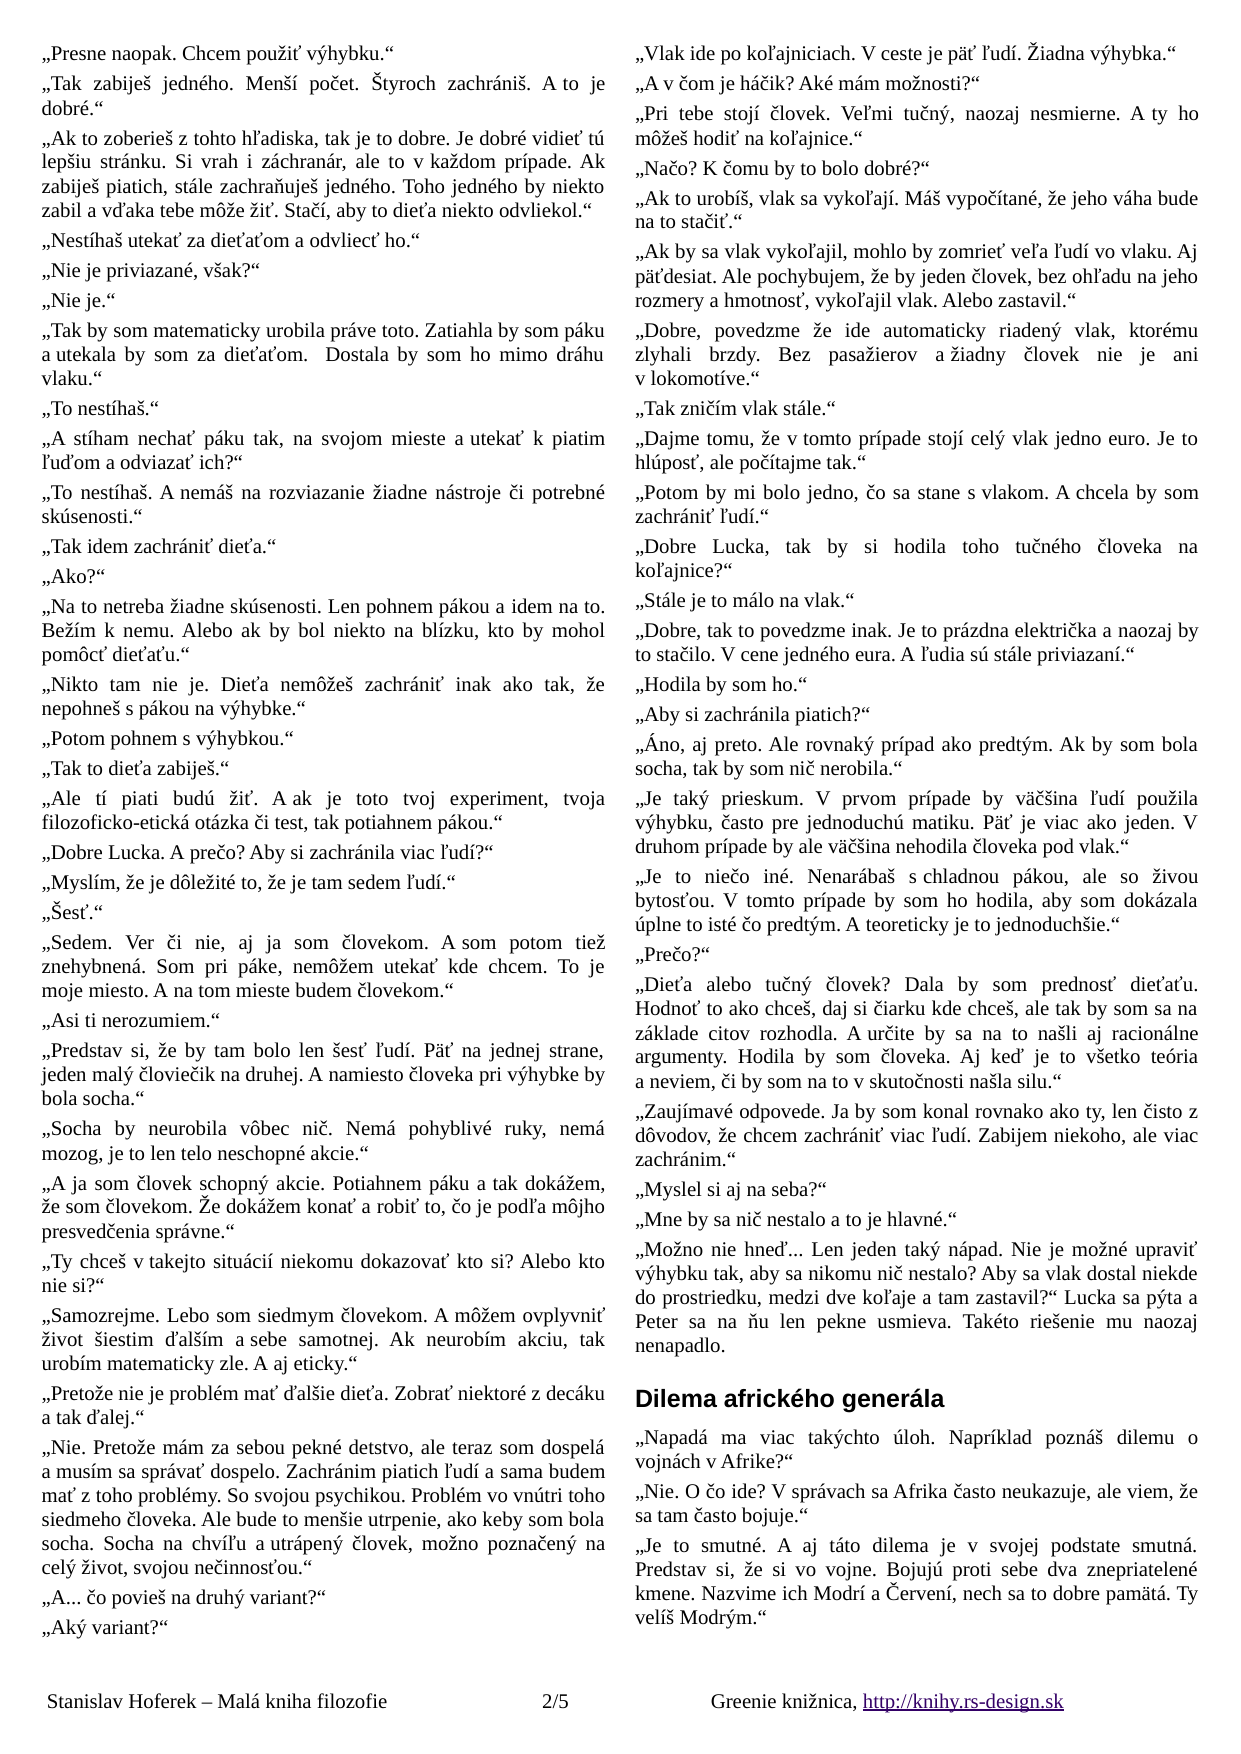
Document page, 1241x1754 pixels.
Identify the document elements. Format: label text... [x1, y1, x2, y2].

text „Zaujímavé odpovede. Ja by som konal rovnako ako ty, len čisto z dôvodov, že chcem zachrániť viac ľudí. Zabijem niekoho, ale viac zachránim.“ [635, 1098, 1199, 1171]
text „Tak to dieťa zabiješ.“ [41, 756, 605, 780]
text „Aby si zachránila piatich?“ [635, 702, 1199, 726]
text „Myslel si aj na seba?“ [635, 1177, 1199, 1201]
text „Načo? K čomu by to bolo dobré?“ [635, 155, 1199, 179]
text „Nie je.“ [41, 288, 605, 312]
subtitle Dilema afrického generála [635, 1384, 1199, 1412]
text „Ak by sa vlak vykoľajil, mohlo by zomrieť veľa ľudí vo vlaku. Aj päťdesiat. Ale pochybujem, že by jeden človek, bez ohľadu na jeho rozmery a hmotnosť, vykoľajil vlak. Alebo zastavil.“ [635, 239, 1199, 312]
text „Myslím, že je dôležité to, že je tam sedem ľudí.“ [41, 870, 605, 894]
text „Áno, aj preto. Ale rovnaký prípad ako predtým. Ak by som bola socha, tak by som nič nerobila.“ [635, 732, 1199, 780]
text „Samozrejme. Lebo som siedmym človekom. A môžem ovplyvniť život šiestim ďalším a sebe samotnej. Ak neurobím akciu, tak urobím matematicky zle. A aj eticky.“ [41, 1303, 605, 1375]
text „A stíham nechať páku tak, na svojom mieste a utekať k piatim ľuďom a odviazať ich?“ [41, 426, 605, 474]
text „Presne naopak. Chcem použiť výhybku.“ [41, 41, 605, 65]
text „Ako?“ [41, 564, 605, 588]
text „Nie je priviazané, však?“ [41, 258, 605, 282]
text „Asi ti nerozumiem.“ [41, 1008, 605, 1032]
text „Napadá ma viac takýchto úloh. Napríklad poznáš dilemu o vojnách v Afrike?“ [635, 1425, 1199, 1473]
text „Predstav si, že by tam bolo len šesť ľudí. Päť na jednej strane, jeden malý človiečik na druhej. A namiesto človeka pri výhybke by bola socha.“ [41, 1038, 605, 1110]
text „Dajme tomu, že v tomto prípade stojí celý vlak jedno euro. Je to hlúposť, ale počítajme tak.“ [635, 426, 1199, 474]
text „Hodila by som ho.“ [635, 672, 1199, 696]
text „Potom by mi bolo jedno, čo sa stane s vlakom. A chcela by som zachrániť ľudí.“ [635, 480, 1199, 528]
text „Dobre, tak to povedzme inak. Je to prázdna električka a naozaj by to stačilo. V cene jedného eura. A ľudia sú stále priviazaní.“ [635, 618, 1199, 666]
text „Ak to urobíš, vlak sa vykoľají. Máš vypočítané, že jeho váha bude na to stačiť.“ [635, 185, 1199, 233]
text „Ty chceš v takejto situácií niekomu dokazovať kto si? Alebo kto nie si?“ [41, 1248, 605, 1297]
text „Možno nie hneď... Len jeden taký nápad. Nie je možné upraviť výhybku tak, aby sa nikomu nič nestalo? Aby sa vlak dostal niekde do prostriedku, medzi dve koľaje a tam zastavil?“ Lucka sa pýta a Peter sa na ňu len pekne usmieva. Takéto riešenie mu naozaj nenapadlo. [635, 1237, 1199, 1357]
text „Ak to zoberieš z tohto hľadiska, tak je to dobre. Je dobré vidieť tú lepšiu stránku. Si vrah i záchranár, ale to v každom prípade. Ak zabiješ piatich, stále zachraňuješ jedného. Toho jedného by niekto zabil a vďaka tebe môže žiť. Stačí, aby to dieťa niekto odvliekol.“ [41, 125, 605, 222]
text „Je to smutné. A aj táto dilema je v svojej podstate smutná. Predstav si, že si vo vojne. Bojujú proti sebe dva znepriatelené kmene. Nazvime ich Modrí a Červení, nech sa to dobre pamätá. Ty velíš Modrým.“ [635, 1533, 1199, 1629]
text „Tak idem zachrániť dieťa.“ [41, 534, 605, 558]
text „Šesť.“ [41, 900, 605, 924]
text „Nie. Pretože mám za sebou pekné detstvo, ale teraz som dospelá a musím sa správať dospelo. Zachránim piatich ľudí a sama budem mať z toho problémy. So svojou psychikou. Problém vo vnútri toho siedmeho človeka. Ale bude to menšie utrpenie, ako keby som bola socha. Socha na chvíľu a utrápený človek, možno poznačený na celý život, svojou nečinnosťou.“ [41, 1435, 605, 1579]
text „Nie. O čo ide? V správach sa Afrika často neukazuje, ale viem, že sa tam často bojuje.“ [635, 1479, 1199, 1527]
text „Je to niečo iné. Nenarábaš s chladnou pákou, ale so živou bytosťou. V tomto prípade by som ho hodila, aby som dokázala úplne to isté čo predtým. A teoreticky je to jednoduchšie.“ [635, 864, 1199, 936]
text „Tak zabiješ jedného. Menší počet. Štyroch zachrániš. A to je dobré.“ [41, 71, 605, 119]
text „Prečo?“ [635, 942, 1199, 966]
text „Stále je to málo na vlak.“ [635, 588, 1199, 612]
text „Pri tebe stojí človek. Veľmi tučný, naozaj nesmierne. A ty ho môžeš hodiť na koľajnice.“ [635, 101, 1199, 149]
text „Dieťa alebo tučný človek? Dala by som prednosť dieťaťu. Hodnoť to ako chceš, daj si čiarku kde chceš, ale tak by som sa na základe citov rozhodla. A určite by sa na to našli aj racionálne argumenty. Hodila by som človeka. Aj keď je to všetko teória a neviem, či by som na to v skutočnosti našla silu.“ [635, 972, 1199, 1093]
text „Nikto tam nie je. Dieťa nemôžeš zachrániť inak ako tak, že nepohneš s pákou na výhybke.“ [41, 672, 605, 720]
text „Nestíhaš utekať za dieťaťom a odvliecť ho.“ [41, 228, 605, 252]
text „Socha by neurobila vôbec nič. Nemá pohyblivé ruky, nemá mozog, je to len telo neschopné akcie.“ [41, 1116, 605, 1164]
text „A ja som človek schopný akcie. Potiahnem páku a tak dokážem, že som človekom. Že dokážem konať a robiť to, čo je podľa môjho presvedčenia správne.“ [41, 1170, 605, 1243]
text „Dobre Lucka. A prečo? Aby si zachránila viac ľudí?“ [41, 840, 605, 864]
text „To nestíhaš.“ [41, 396, 605, 420]
text „Aký variant?“ [41, 1615, 605, 1639]
text „Tak by som matematicky urobila práve toto. Zatiahla by som páku a utekala by som za dieťaťom. Dostala by som ho mimo dráhu vlaku.“ [41, 318, 605, 390]
text „Na to netreba žiadne skúsenosti. Len pohnem pákou a idem na to. Bežím k nemu. Alebo ak by bol niekto na blízku, kto by mohol pomôcť dieťaťu.“ [41, 594, 605, 666]
text „To nestíhaš. A nemáš na rozviazanie žiadne nástroje či potrebné skúsenosti.“ [41, 480, 605, 528]
text „Vlak ide po koľajniciach. V ceste je päť ľudí. Žiadna výhybka.“ [635, 41, 1199, 65]
text „Mne by sa nič nestalo a to je hlavné.“ [635, 1207, 1199, 1231]
text „Tak zničím vlak stále.“ [635, 396, 1199, 420]
text „Dobre, povedzme že ide automaticky riadený vlak, ktorému zlyhali brzdy. Bez pasažierov a žiadny človek nie je ani v lokomotíve.“ [635, 318, 1199, 390]
text „Je taký prieskum. V prvom prípade by väčšina ľudí použila výhybku, často pre jednoduchú matiku. Päť je viac ako jeden. V druhom prípade by ale väčšina nehodila človeka pod vlak.“ [635, 786, 1199, 858]
text „Sedem. Ver či nie, aj ja som človekom. A som potom tiež znehybnená. Som pri páke, nemôžem utekať kde chcem. To je moje miesto. A na tom mieste budem človekom.“ [41, 930, 605, 1002]
text „Ale tí piati budú žiť. A ak je toto tvoj experiment, tvoja filozoficko-etická otázka či test, tak potiahnem pákou.“ [41, 786, 605, 834]
text „Dobre Lucka, tak by si hodila toho tučného človeka na koľajnice?“ [635, 534, 1199, 582]
text „Pretože nie je problém mať ďalšie dieťa. Zobrať niektoré z decáku a tak ďalej.“ [41, 1381, 605, 1429]
text „A v čom je háčik? Aké mám možnosti?“ [635, 71, 1199, 95]
text „A... čo povieš na druhý variant?“ [41, 1585, 605, 1609]
text „Potom pohnem s výhybkou.“ [41, 726, 605, 750]
